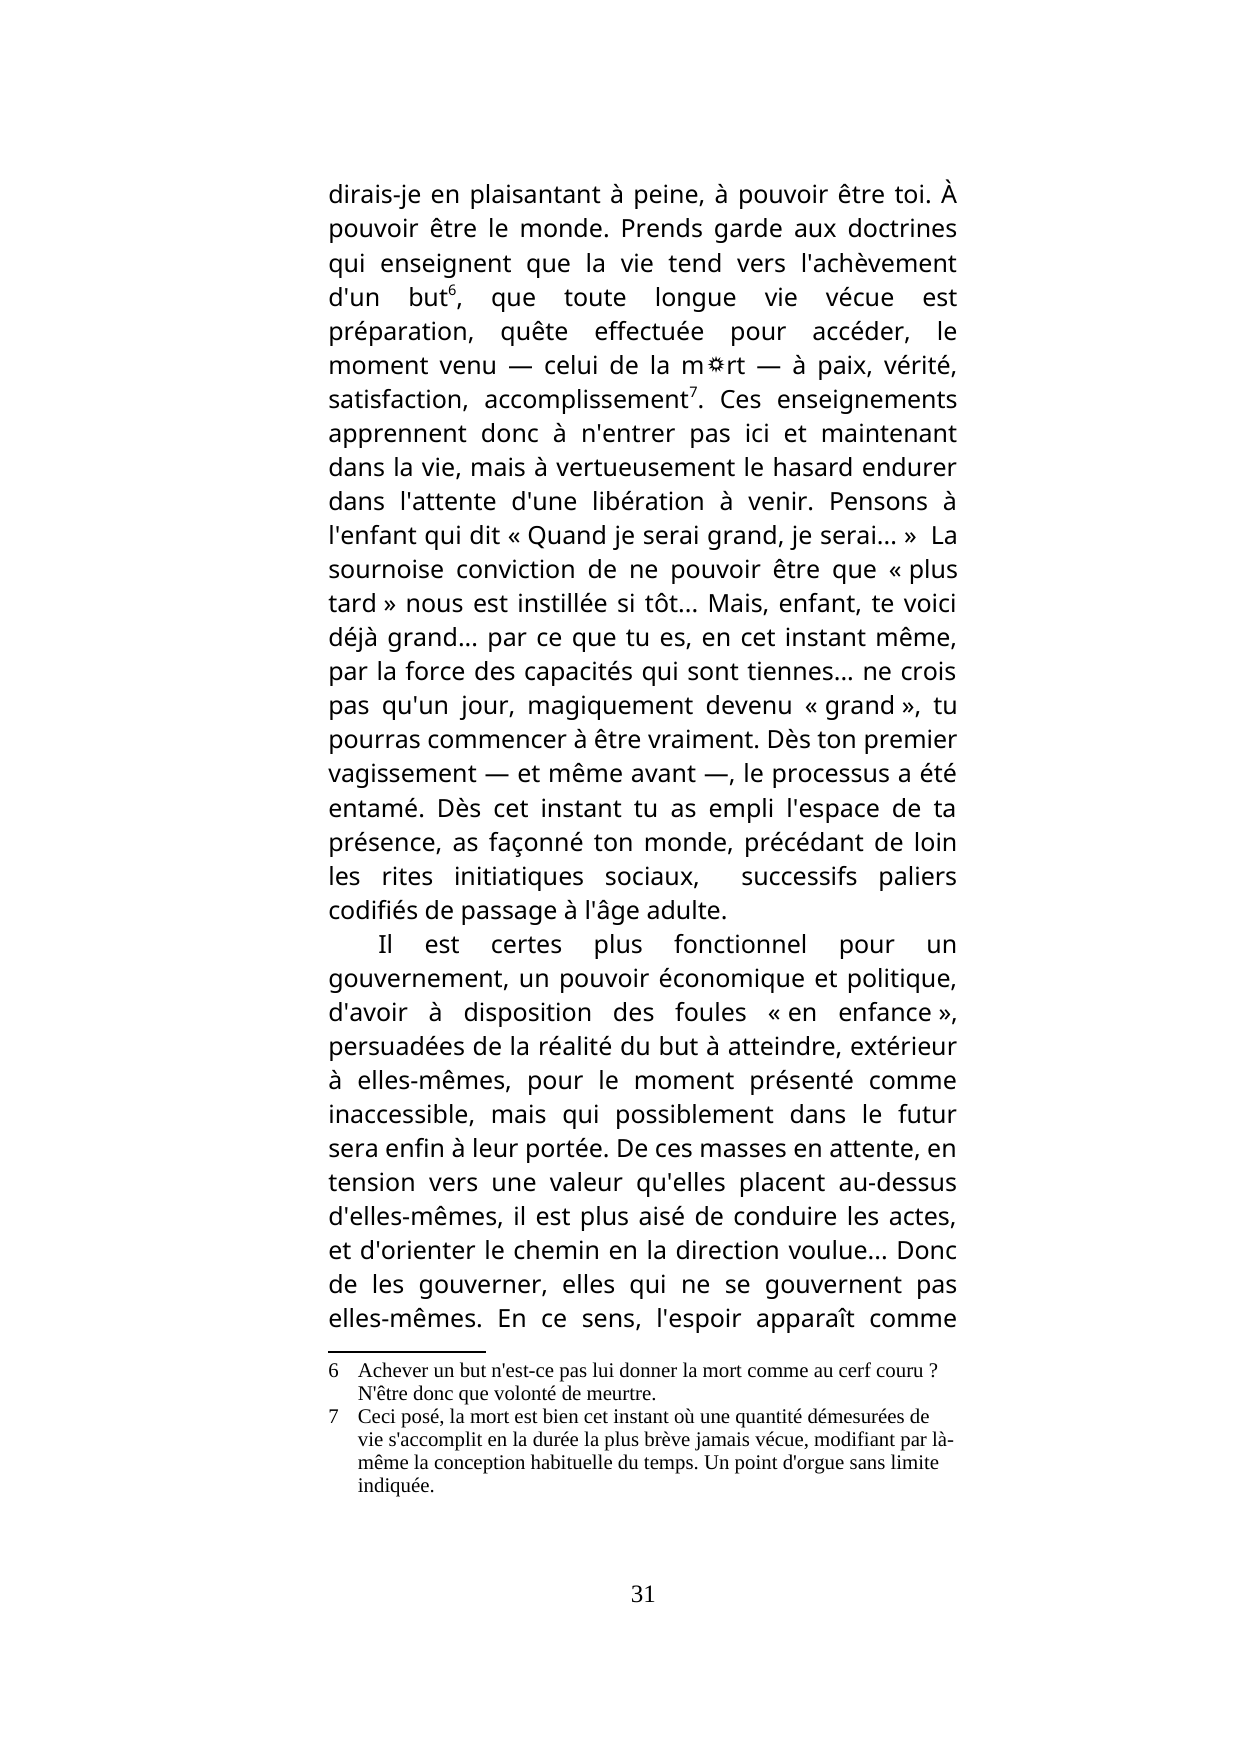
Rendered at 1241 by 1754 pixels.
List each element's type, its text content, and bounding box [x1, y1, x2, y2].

text Achever un but n'est-ce pas lui donner la mort comme au cerf couru ?N'être donc que volonté de meurtre. [328, 1358, 958, 1405]
text dirais-je en plaisantant à peine, à pouvoir être toi. À pouvoir être le monde. Prends garde aux doctrines qui enseignent que la vie tend vers l'achèvement d'un but, que toute longue vie vécue est préparation, quête effectuée pour accéder, le moment venu — celui de la mrt — à paix, vérité, satisfaction, accomplissement. Ces enseignements apprennent donc à n'entrer pas ici et maintenant dans la vie, mais à vertueusement le hasard endurer dans l'attente d'une libération à venir. Pensons à l'enfant qui dit « Quand je serai grand, je serai... » La sournoise conviction de ne pouvoir être que « plus tard » nous est instillée si tôt... Mais, enfant, te voici déjà grand... par ce que tu es, en cet instant même, par la force des capacités qui sont tiennes... ne crois pas qu'un jour, magiquement devenu « grand », tu pourras commencer à être vraiment. Dès ton premier vagissement — et même avant —, le processus a été entamé. Dès cet instant tu as empli l'espace de ta présence, as façonné ton monde, précédant de loin les rites initiatiques sociaux, successifs paliers codifiés de passage à l'âge adulte. [328, 177, 958, 926]
text Ceci posé, la mort est bien cet instant où une quantité démesurées de vie s'accomplit en la durée la plus brève jamais vécue, modifiant par là-même la conception habituelle du temps. Un point d'orgue sans limite indiquée. [328, 1405, 958, 1497]
text Il est certes plus fonctionnel pour un gouvernement, un pouvoir économique et politique, d'avoir à disposition des foules « en enfance », persuadées de la réalité du but à atteindre, extérieur à elles-mêmes, pour le moment présenté comme inaccessible, mais qui possiblement dans le futur sera enfin à leur portée. De ces masses en attente, en tension vers une valeur qu'elles placent au-dessus d'elles-mêmes, il est plus aisé de conduire les actes, et d'orienter le chemin en la direction voulue... Donc de les gouverner, elles qui ne se gouvernent pas elles-mêmes. En ce sens, l'espoir apparaît comme [328, 926, 958, 1335]
